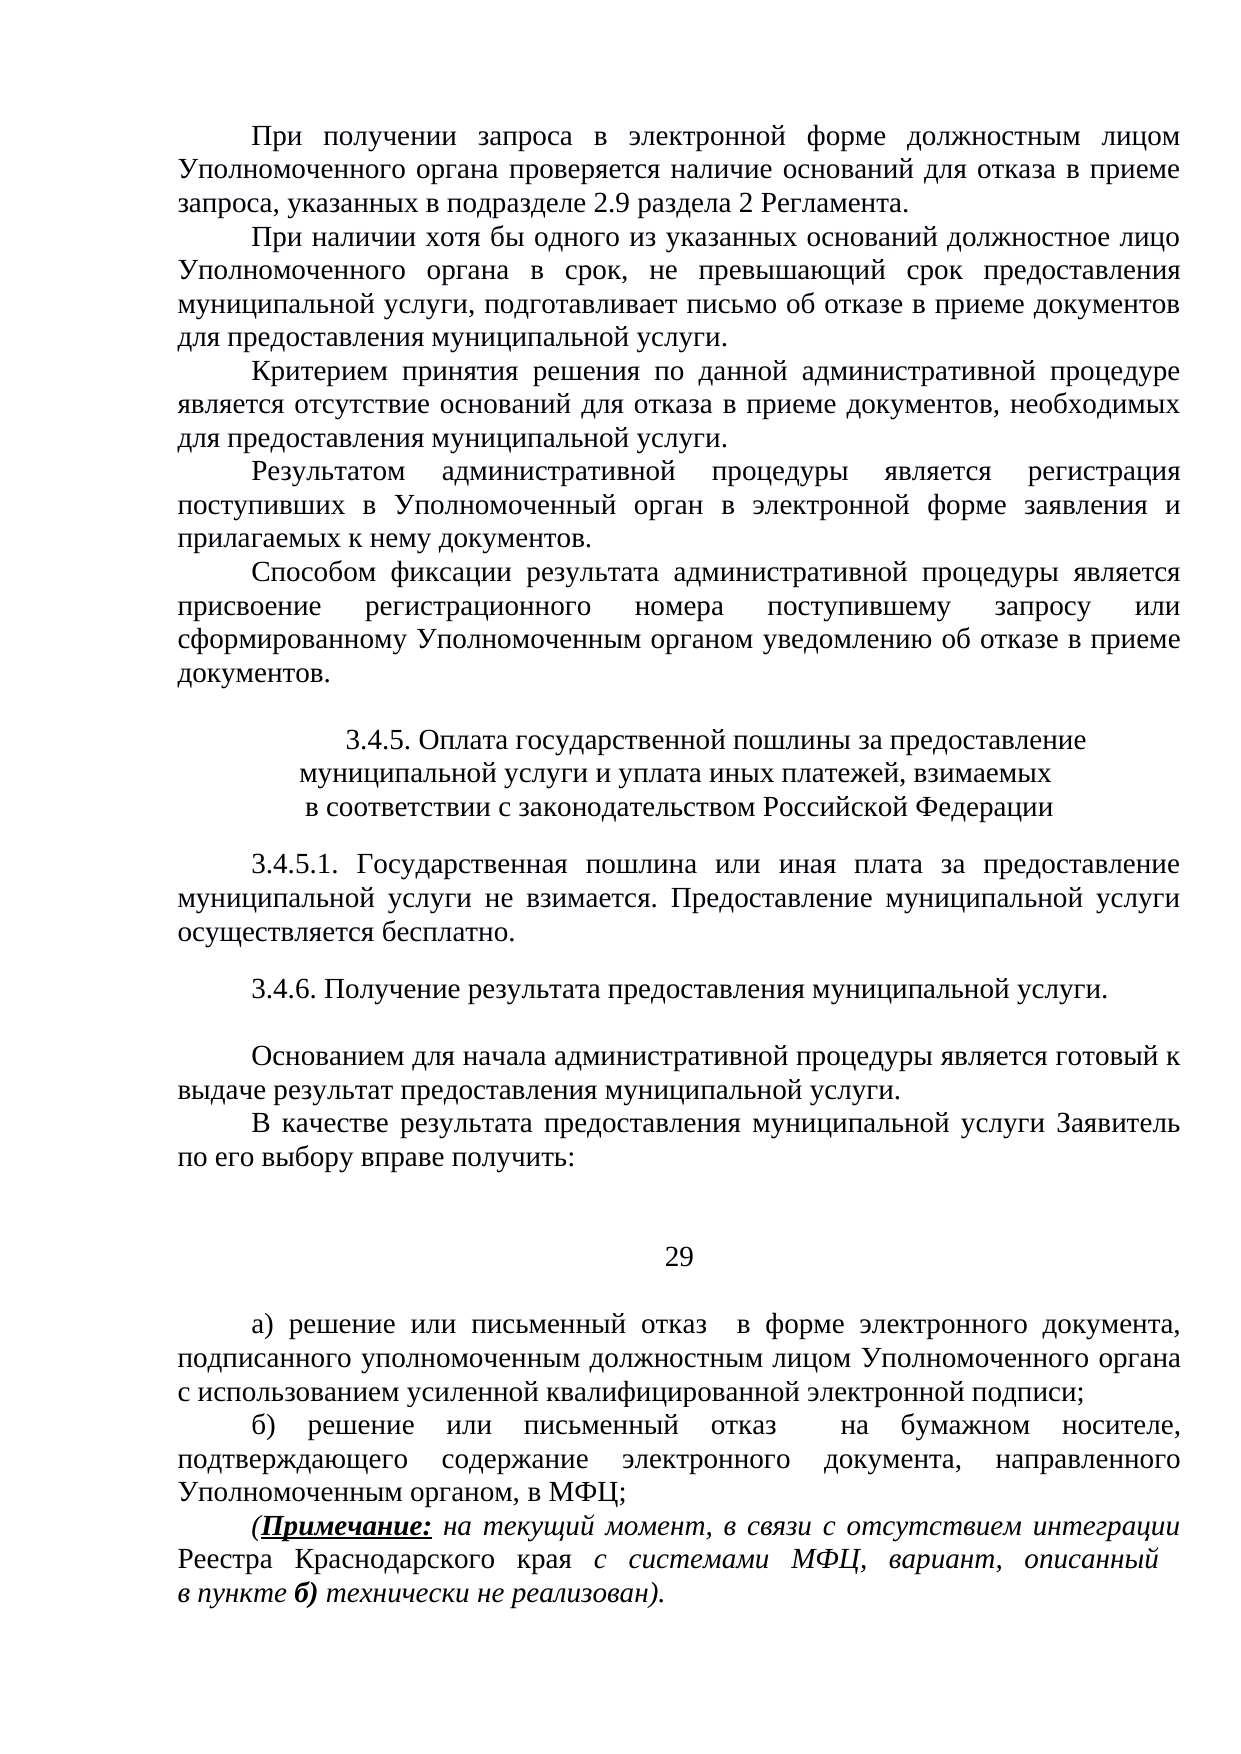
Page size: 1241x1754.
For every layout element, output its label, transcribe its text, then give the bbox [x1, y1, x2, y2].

text В качестве результата предоставления муниципальной услуги Заявитель по его выбору вправе получить: [177, 1105, 1181, 1172]
text При наличии хотя бы одного из указанных оснований должностное лицо Уполномоченного органа в срок, не превышающий срок предоставления муниципальной услуги, подготавливает письмо об отказе в приеме документов для предоставления муниципальной услуги. [177, 219, 1181, 353]
text (Примечание: на текущий момент, в связи с отсутствием интеграции Реестра Краснодарского края с системами МФЦ, вариант, описанный в пункте б) технически не реализован). [177, 1508, 1181, 1608]
text а) решение или письменный отказ в форме электронного документа, подписанного уполномоченным должностным лицом Уполномоченного органа с использованием усиленной квалифицированной электронной подписи; [177, 1307, 1181, 1407]
text Результатом административной процедуры является регистрация поступивших в Уполномоченный орган в электронной форме заявления и прилагаемых к нему документов. [177, 453, 1181, 554]
text 3.4.6. Получение результата предоставления муниципальной услуги. [177, 971, 1181, 1005]
text 3.4.5. Оплата государственной пошлины за предоставление муниципальной услуги и уплата иных платежей, взимаемых в соответствии с законодательством Российской Федерации [177, 722, 1181, 822]
text Способом фиксации результата административной процедуры является присвоение регистрационного номера поступившему запросу или сформированному Уполномоченным органом уведомлению об отказе в приеме документов. [177, 554, 1181, 688]
text 29 [177, 1239, 1181, 1273]
text Критерием принятия решения по данной административной процедуре является отсутствие оснований для отказа в приеме документов, необходимых для предоставления муниципальной услуги. [177, 353, 1181, 453]
text При получении запроса в электронной форме должностным лицом Уполномоченного органа проверяется наличие оснований для отказа в приеме запроса, указанных в подразделе 2.9 раздела 2 Регламента. [177, 118, 1181, 219]
text Основанием для начала административной процедуры является готовый к выдаче результат предоставления муниципальной услуги. [177, 1038, 1181, 1105]
text 3.4.5.1. Государственная пошлина или иная плата за предоставление муниципальной услуги не взимается. Предоставление муниципальной услуги осуществляется бесплатно. [177, 847, 1181, 947]
text б) решение или письменный отказ на бумажном носителе, подтверждающего содержание электронного документа, направленного Уполномоченным органом, в МФЦ; [177, 1407, 1181, 1508]
